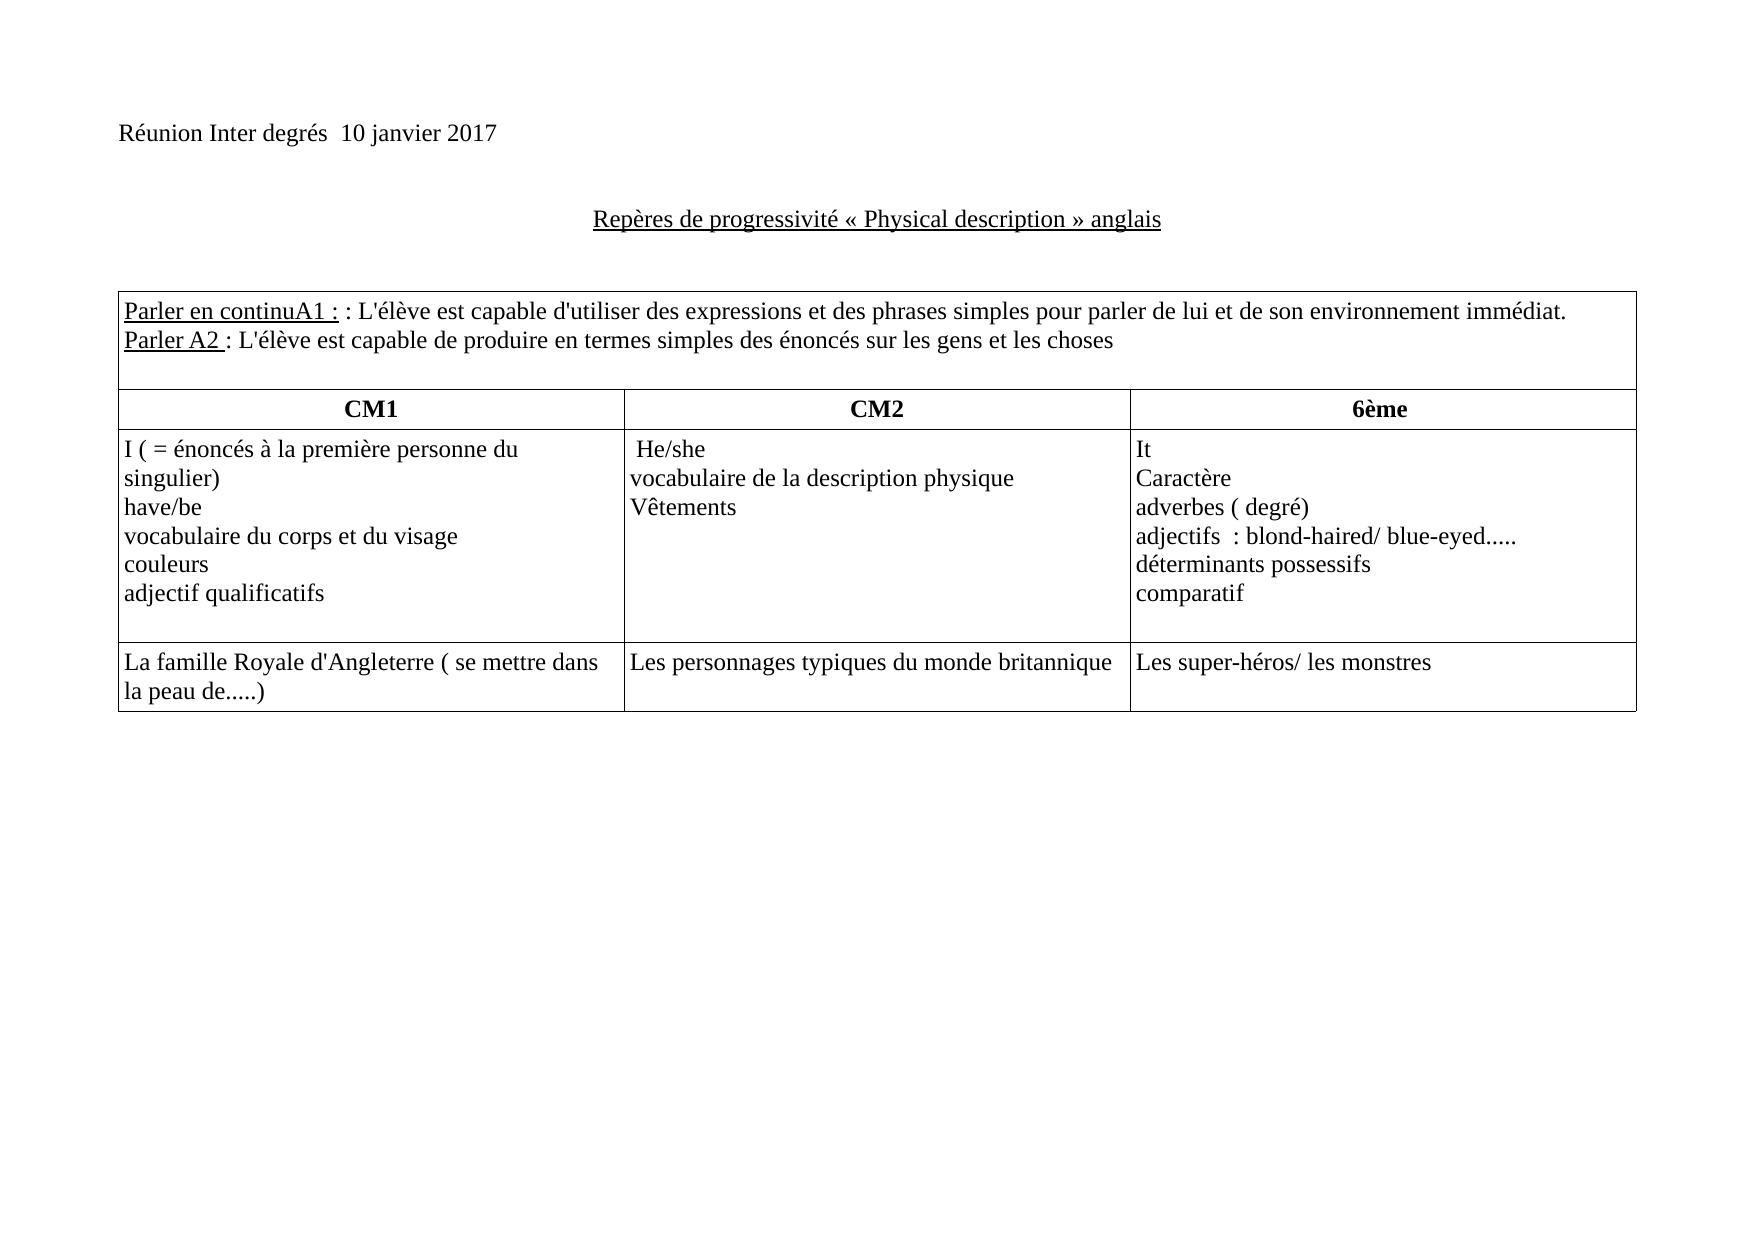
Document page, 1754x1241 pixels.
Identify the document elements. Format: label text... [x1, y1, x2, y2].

table_cell I ( = énoncés à la première personne du singulier) have/be vocabulaire du corps et du visage couleurs adjectif qualificatifs [119, 430, 624, 642]
text Réunion Inter degrés 10 janvier 2017 [118, 118, 1636, 147]
text Repères de progressivité « Physical description » anglais [118, 204, 1636, 233]
table_cell La famille Royale d'Angleterre ( se mettre dans la peau de.....) [119, 643, 624, 711]
table_cell 6ème [1131, 390, 1636, 429]
table_cell Les personnages typiques du monde britannique [625, 643, 1130, 711]
table_cell Les super-héros/ les monstres [1131, 643, 1636, 711]
table_cell CM2 [625, 390, 1130, 429]
table_cell He/she vocabulaire de la description physique Vêtements [625, 430, 1130, 642]
table_header Parler en continuA1 : : L'élève est capable d'utiliser des expressions et des phrases simples pour parler de lui et de son environnement immédiat. Parler A2 : L'élève est capable de produire en termes simples des énoncés sur les gens et les choses [119, 292, 1636, 388]
table_cell CM1 [119, 390, 624, 429]
table_cell It Caractère adverbes ( degré) adjectifs : blond-haired/ blue-eyed..... déterminants possessifs comparatif [1131, 430, 1636, 642]
